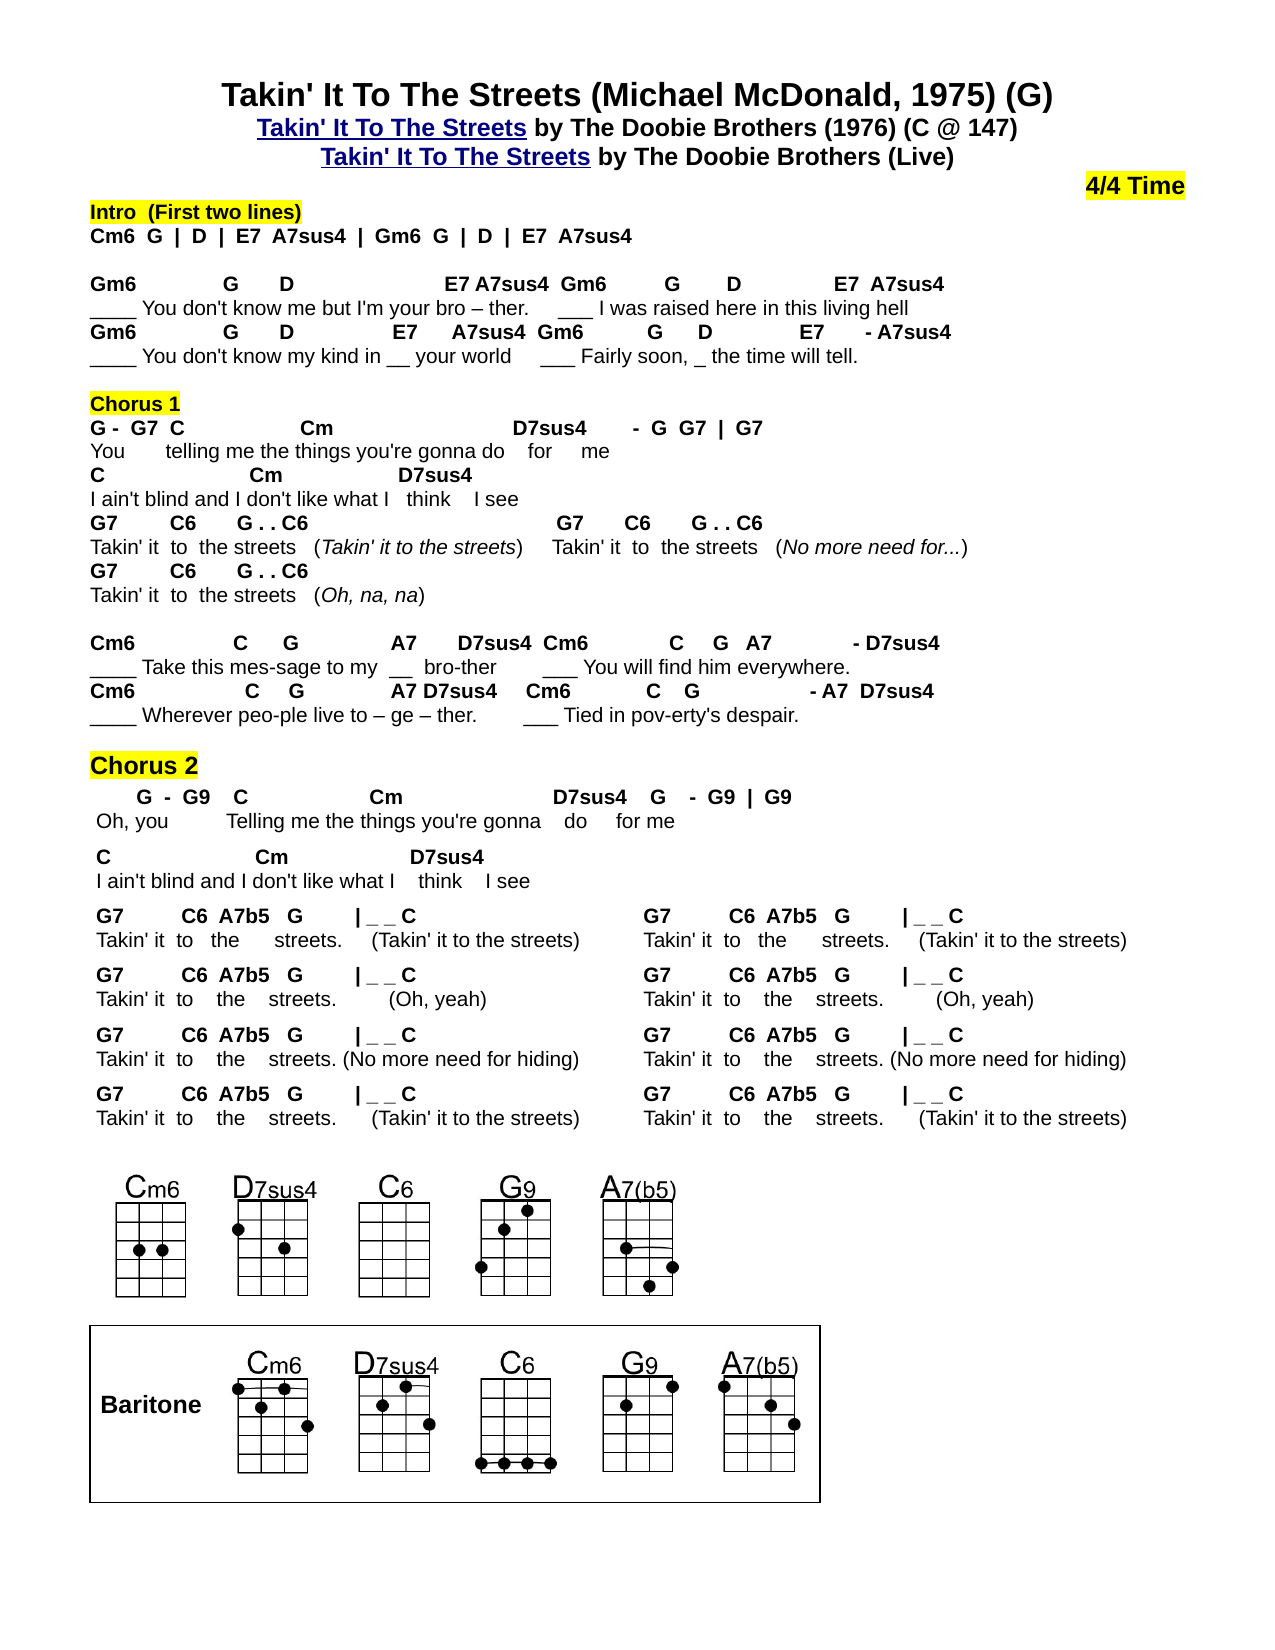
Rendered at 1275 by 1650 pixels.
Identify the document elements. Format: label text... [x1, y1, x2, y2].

text Takin' It To The Streets (Michael McDonald, 1975) (G) [90, 75, 1185, 113]
text Chorus 2 [90, 751, 1185, 779]
table_cell G7 C6 A7b5 G | _ _ C Takin' it to the streets. (No more need for hiding) [90, 1017, 637, 1076]
table_cell [942, 1325, 1063, 1502]
picture [584, 1155, 691, 1314]
text Cm6 C G A7 D7sus4 Cm6 C G - A7 D7sus4 [90, 679, 1185, 703]
table_header [455, 1150, 577, 1325]
table_header [942, 1150, 1063, 1325]
table_cell G7 C6 A7b5 G | _ _ C Takin' it to the streets. (Takin' it to the streets) [638, 1076, 1185, 1136]
picture [705, 1332, 813, 1490]
text G7 C6 G . . C6 G7 C6 G . . C6 [90, 511, 1185, 535]
text Takin' it to the streets (Takin' it to the streets) Takin' it to the streets (No more need for...) [90, 535, 1185, 559]
table_cell G7 C6 A7b5 G | _ _ C Takin' it to the streets. (Takin' it to the streets) [90, 898, 637, 958]
table_header G - G9 C Cm D7sus4 G - G9 | G9 Oh, you Telling me the things you're gonna do for me [90, 780, 1185, 839]
table_cell G7 C6 A7b5 G | _ _ C Takin' it to the streets. (Oh, yeah) [638, 958, 1185, 1017]
picture [584, 1332, 691, 1490]
text 4/4 Time [90, 171, 1185, 200]
text Cm6 C G A7 D7sus4 Cm6 C G A7 - D7sus4 [90, 631, 1185, 655]
text ____ Take this mes-sage to my __ bro-ther ___ You will find him everywhere. [90, 655, 1185, 679]
text Takin' It To The Streets by The Doobie Brothers (Live) [90, 142, 1185, 171]
text C Cm D7sus4 [90, 463, 1185, 487]
text Cm6 G | D | E7 A7sus4 | Gm6 G | D | E7 A7sus4 [90, 224, 1185, 248]
table_header [1063, 1150, 1185, 1325]
text ____ You don't know my kind in __ your world ___ Fairly soon, _ the time will tell. [90, 343, 1185, 367]
picture [219, 1332, 326, 1491]
table_cell G7 C6 A7b5 G | _ _ C Takin' it to the streets. (Oh, yeah) [90, 958, 637, 1017]
table_cell Baritone [91, 1326, 212, 1502]
picture [462, 1155, 569, 1314]
picture [340, 1332, 448, 1490]
text Chorus 1 [90, 391, 1185, 415]
text You telling me the things you're gonna do for me [90, 439, 1185, 463]
table_cell [212, 1326, 333, 1502]
text ____ Wherever peo-ple live to – ge – ther. ___ Tied in pov-erty's despair. [90, 703, 1185, 727]
table_header [698, 1150, 820, 1325]
table_cell [455, 1326, 577, 1502]
text G7 C6 G . . C6 [90, 559, 1185, 583]
picture [462, 1332, 569, 1491]
table_header [90, 1150, 212, 1325]
table_cell [333, 1326, 455, 1502]
table_cell [698, 1326, 819, 1502]
text Takin' it to the streets (Oh, na, na) [90, 583, 1185, 607]
text Gm6 G D E7 A7sus4 Gm6 G D E7 A7sus4 [90, 272, 1185, 296]
table_cell [577, 1326, 698, 1502]
text I ain't blind and I don't like what I think I see [90, 487, 1185, 511]
text G - G7 C Cm D7sus4 - G G7 | G7 [90, 415, 1185, 439]
table_header [577, 1150, 698, 1325]
table_header [212, 1150, 333, 1325]
table_cell [821, 1325, 942, 1502]
text ____ You don't know me but I'm your bro – ther. ___ I was raised here in this living hell [90, 296, 1185, 319]
table_cell G7 C6 A7b5 G | _ _ C Takin' it to the streets. (Takin' it to the streets) [638, 898, 1185, 958]
picture [340, 1155, 448, 1315]
picture [97, 1155, 204, 1315]
text Gm6 G D E7 A7sus4 Gm6 G D E7 - A7sus4 [90, 319, 1185, 343]
table_cell G7 C6 A7b5 G | _ _ C Takin' it to the streets. (Takin' it to the streets) [90, 1076, 637, 1136]
text Intro (First two lines) [90, 200, 1185, 224]
table_header [333, 1150, 455, 1325]
table_cell C Cm D7sus4 I ain't blind and I don't like what I think I see [90, 839, 1185, 898]
table_cell G7 C6 A7b5 G | _ _ C Takin' it to the streets. (No more need for hiding) [638, 1017, 1185, 1076]
picture [219, 1155, 326, 1314]
text Takin' It To The Streets by The Doobie Brothers (1976) (C @ 147) [90, 113, 1185, 142]
table_cell [1063, 1325, 1185, 1502]
table_header [820, 1150, 942, 1325]
